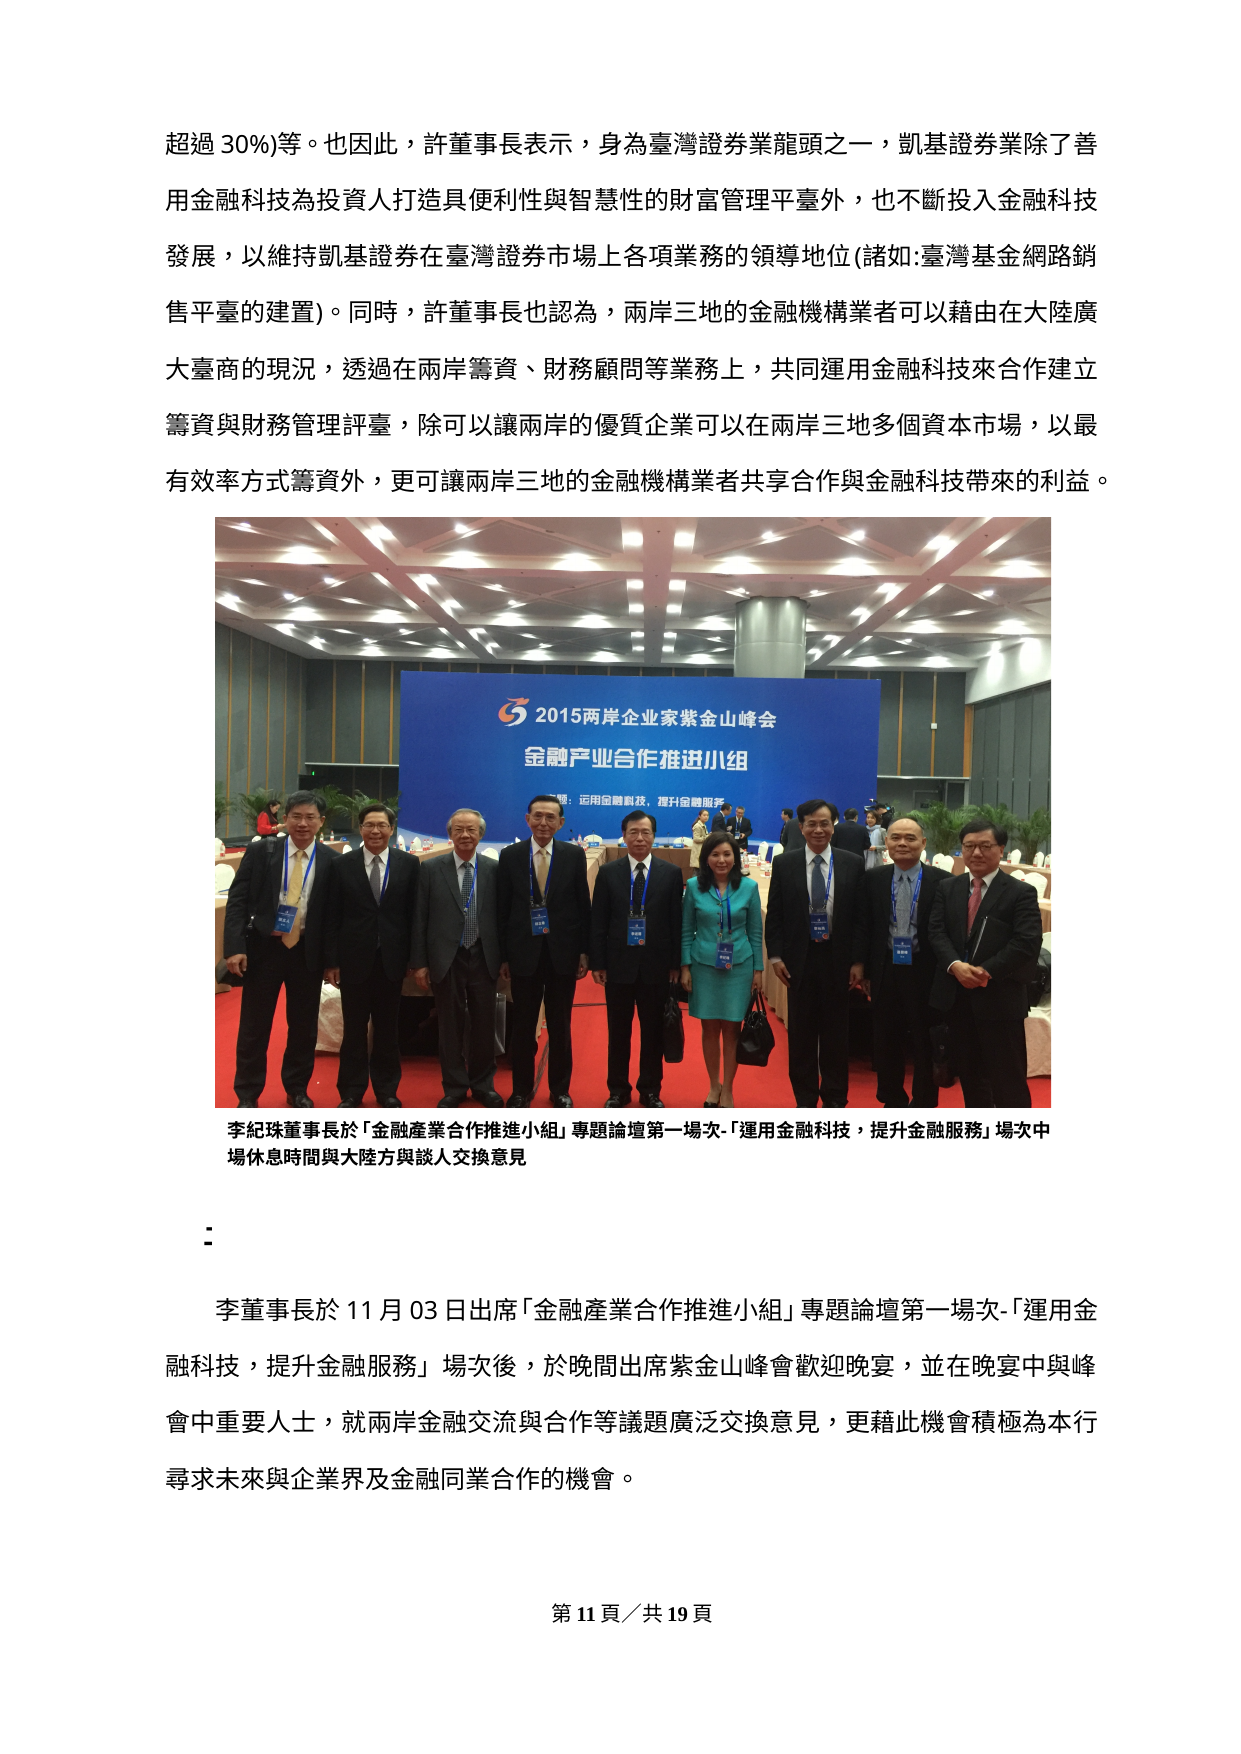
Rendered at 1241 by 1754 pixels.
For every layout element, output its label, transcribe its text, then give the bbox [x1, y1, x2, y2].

text 凱基證券許道義董事長在本場次的與談中，首先提到臺灣目前已經具備相當程度的金融科技環境，諸如:2014年全國使用寬頻網路的人口比例已達84.5%、智慧型手機普及率在2015年上半年達73.4%、證券手機下單比例逐年提升(約占電子下單比重超過30%)等。也因此，許董事長表示，身為臺灣證券業龍頭之一，凱基證券業除了善用金融科技為投資人打造具便利性與智慧性的財富管理平臺外，也不斷投入金融科技發展，以維持凱基證券在臺灣證券市場上各項業務的領導地位(諸如:臺灣基金網路銷售平臺的建置)。同時，許董事長也認為，兩岸三地的金融機構業者可以藉由在大陸廣大臺商的現況，透過在兩岸籌資、財務顧問等業務上，共同運用金融科技來合作建立籌資與財務管理評臺，除可以讓兩岸的優質企業可以在兩岸三地多個資本市場，以最有效率方式籌資外，更可讓兩岸三地的金融機構業者共享合作與金融科技帶來的利益。 [165, 123, 1098, 498]
picture [215, 517, 1052, 1108]
text 二、 11月03日晚間出席兩岸企業家紫金山峰會歡迎晚宴。 [203, 1215, 1098, 1253]
text 李紀珠董事長於「金融產業合作推進小組」專題論壇第一場次-「運用金融科技，提升金融服務」場次中場休息時間與大陸方與談人交換意見 [227, 1116, 1051, 1170]
text 李董事長於11月03日出席「金融產業合作推進小組」專題論壇第一場次-「運用金融科技，提升金融服務」場次後，於晚間出席紫金山峰會歡迎晚宴，並在晚宴中與峰會中重要人士，就兩岸金融交流與合作等議題廣泛交換意見，更藉此機會積極為本行尋求未來與企業界及金融同業合作的機會。 [165, 1290, 1098, 1496]
